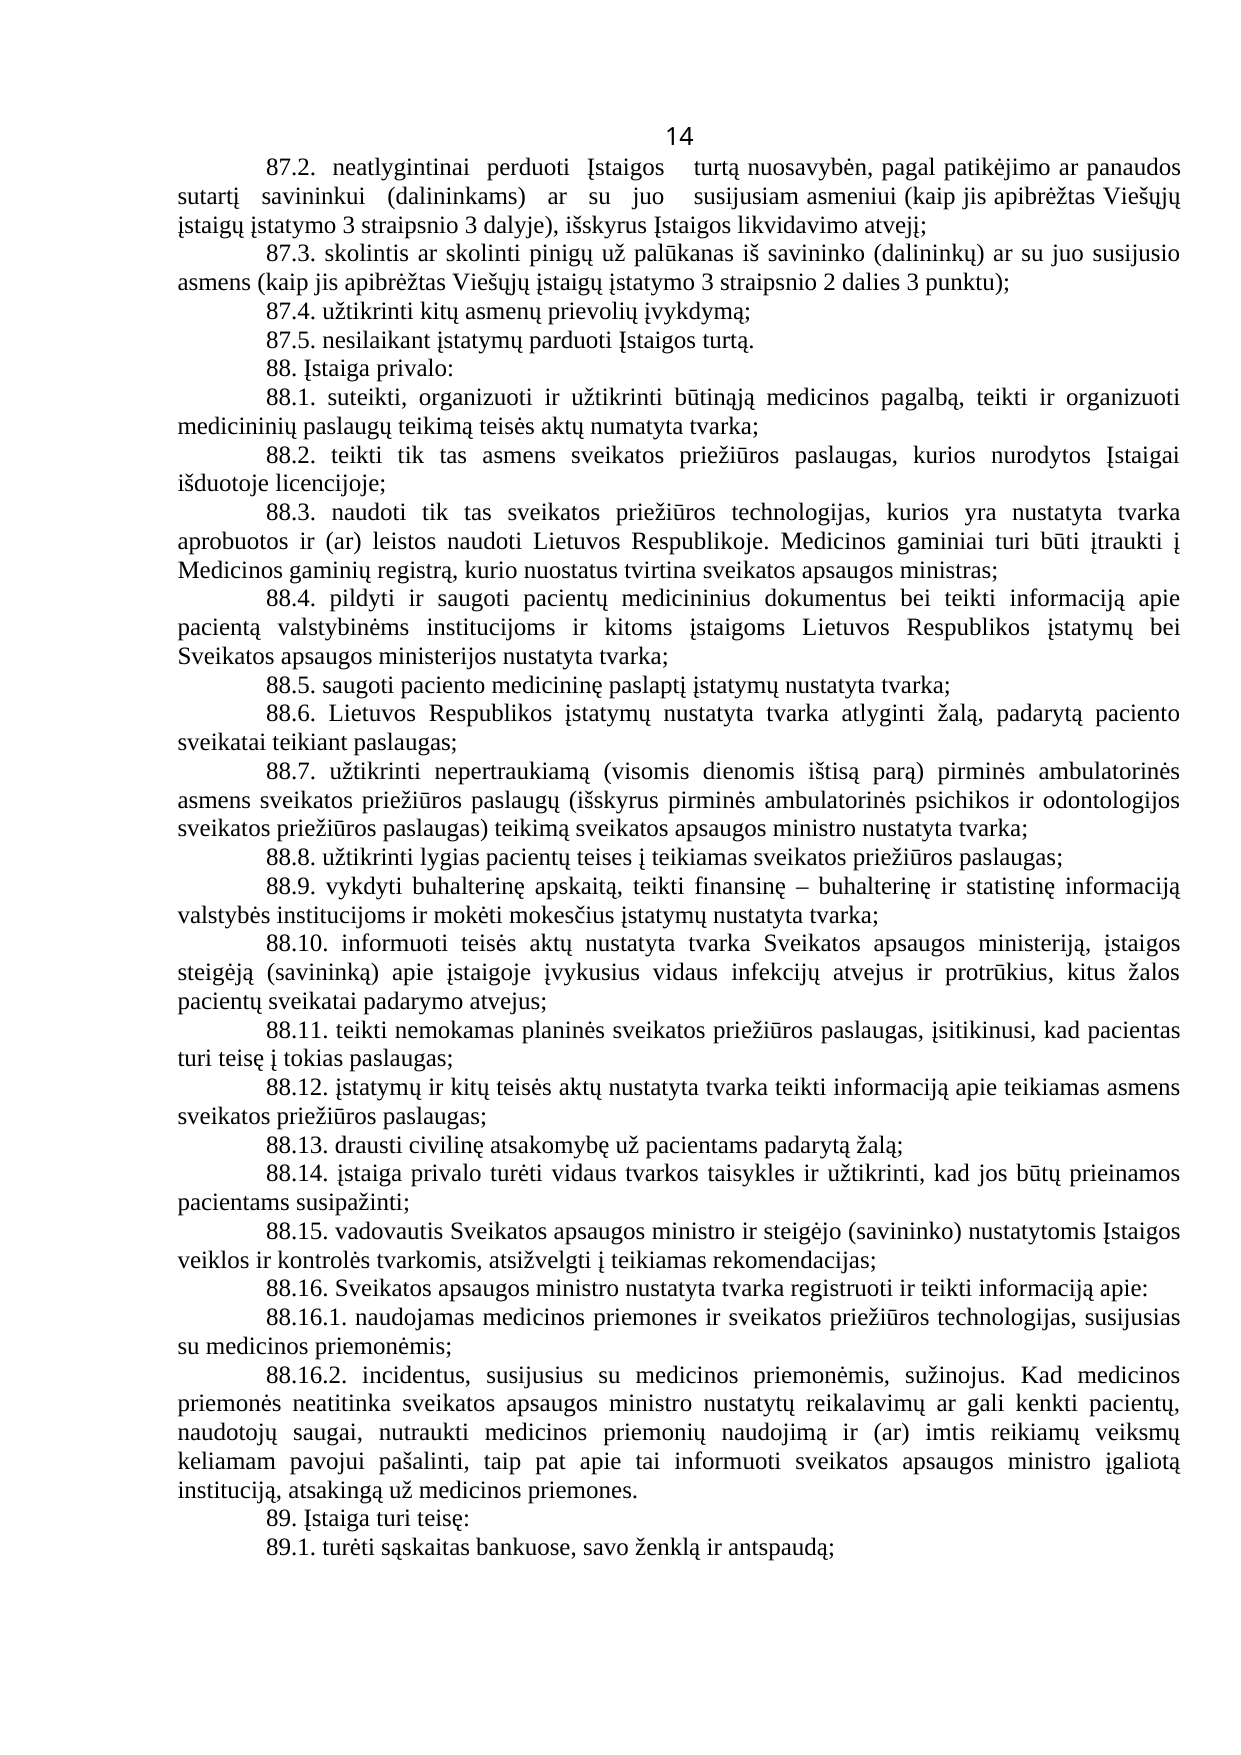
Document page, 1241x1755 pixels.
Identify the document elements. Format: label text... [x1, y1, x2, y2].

text 88.1. suteikti, organizuoti ir užtikrinti būtinąją medicinos pagalbą, teikti ir organizuoti medicininių paslaugų teikimą teisės aktų numatyta tvarka; [177, 382, 1181, 440]
text 88.16. Sveikatos apsaugos ministro nustatyta tvarka registruoti ir teikti informaciją apie: [177, 1273, 1181, 1302]
text 88.8. užtikrinti lygias pacientų teises į teikiamas sveikatos priežiūros paslaugas; [177, 842, 1181, 871]
text 88.12. įstatymų ir kitų teisės aktų nustatyta tvarka teikti informaciją apie teikiamas asmens sveikatos priežiūros paslaugas; [177, 1072, 1181, 1130]
text 88.16.2. incidentus, susijusius su medicinos priemonėmis, sužinojus. Kad medicinos priemonės neatitinka sveikatos apsaugos ministro nustatytų reikalavimų ar gali kenkti pacientų, naudotojų saugai, nutraukti medicinos priemonių naudojimą ir (ar) imtis reikiamų veiksmų keliamam pavojui pašalinti, taip pat apie tai informuoti sveikatos apsaugos ministro įgaliotą instituciją, atsakingą už medicinos priemones. [177, 1360, 1181, 1503]
text 88.7. užtikrinti nepertraukiamą (visomis dienomis ištisą parą) pirminės ambulatorinės asmens sveikatos priežiūros paslaugų (išskyrus pirminės ambulatorinės psichikos ir odontologijos sveikatos priežiūros paslaugas) teikimą sveikatos apsaugos ministro nustatyta tvarka; [177, 756, 1181, 842]
text 88.6. Lietuvos Respublikos įstatymų nustatyta tvarka atlyginti žalą, padarytą paciento sveikatai teikiant paslaugas; [177, 698, 1181, 756]
text 88.3. naudoti tik tas sveikatos priežiūros technologijas, kurios yra nustatyta tvarka aprobuotos ir (ar) leistos naudoti Lietuvos Respublikoje. Medicinos gaminiai turi būti įtraukti į Medicinos gaminių registrą, kurio nuostatus tvirtina sveikatos apsaugos ministras; [177, 497, 1181, 583]
text 88.11. teikti nemokamas planinės sveikatos priežiūros paslaugas, įsitikinusi, kad pacientas turi teisę į tokias paslaugas; [177, 1015, 1181, 1072]
text 88.16.1. naudojamas medicinos priemones ir sveikatos priežiūros technologijas, susijusias su medicinos priemonėmis; [177, 1302, 1181, 1360]
text 87.3. skolintis ar skolinti pinigų už palūkanas iš savininko (dalininkų) ar su juo susijusio asmens (kaip jis apibrėžtas Viešųjų įstaigų įstatymo 3 straipsnio 2 dalies 3 punktu); [177, 238, 1181, 296]
text 89. Įstaiga turi teisę: [177, 1503, 1181, 1532]
text 88.13. drausti civilinę atsakomybę už pacientams padarytą žalą; [177, 1130, 1181, 1158]
text 88.10. informuoti teisės aktų nustatyta tvarka Sveikatos apsaugos ministeriją, įstaigos steigėją (savininką) apie įstaigoje įvykusius vidaus infekcijų atvejus ir protrūkius, kitus žalos pacientų sveikatai padarymo atvejus; [177, 928, 1181, 1015]
text 88. Įstaiga privalo: [177, 353, 1181, 382]
text 87.4. užtikrinti kitų asmenų prievolių įvykdymą; [177, 296, 1181, 325]
text 88.5. saugoti paciento medicininę paslaptį įstatymų nustatyta tvarka; [177, 670, 1181, 698]
text 87.2. neatlygintinai perduoti Įstaigos turtą nuosavybėn, pagal patikėjimo ar panaudos sutartį savininkui (dalininkams) ar su juo susijusiam asmeniui (kaip jis apibrėžtas Viešųjų įstaigų įstatymo 3 straipsnio 3 dalyje), išskyrus Įstaigos likvidavimo atvejį; [177, 152, 1181, 238]
text 88.14. įstaiga privalo turėti vidaus tvarkos taisykles ir užtikrinti, kad jos būtų prieinamos pacientams susipažinti; [177, 1158, 1181, 1216]
text 88.2. teikti tik tas asmens sveikatos priežiūros paslaugas, kurios nurodytos Įstaigai išduotoje licencijoje; [177, 440, 1181, 497]
text 88.15. vadovautis Sveikatos apsaugos ministro ir steigėjo (savininko) nustatytomis Įstaigos veiklos ir kontrolės tvarkomis, atsižvelgti į teikiamas rekomendacijas; [177, 1216, 1181, 1273]
text 88.9. vykdyti buhalterinę apskaitą, teikti finansinę – buhalterinę ir statistinę informaciją valstybės institucijoms ir mokėti mokesčius įstatymų nustatyta tvarka; [177, 871, 1181, 928]
text 89.1. turėti sąskaitas bankuose, savo ženklą ir antspaudą; [177, 1532, 1181, 1561]
text 87.5. nesilaikant įstatymų parduoti Įstaigos turtą. [177, 325, 1181, 353]
text 88.4. pildyti ir saugoti pacientų medicininius dokumentus bei teikti informaciją apie pacientą valstybinėms institucijoms ir kitoms įstaigoms Lietuvos Respublikos įstatymų bei Sveikatos apsaugos ministerijos nustatyta tvarka; [177, 583, 1181, 670]
